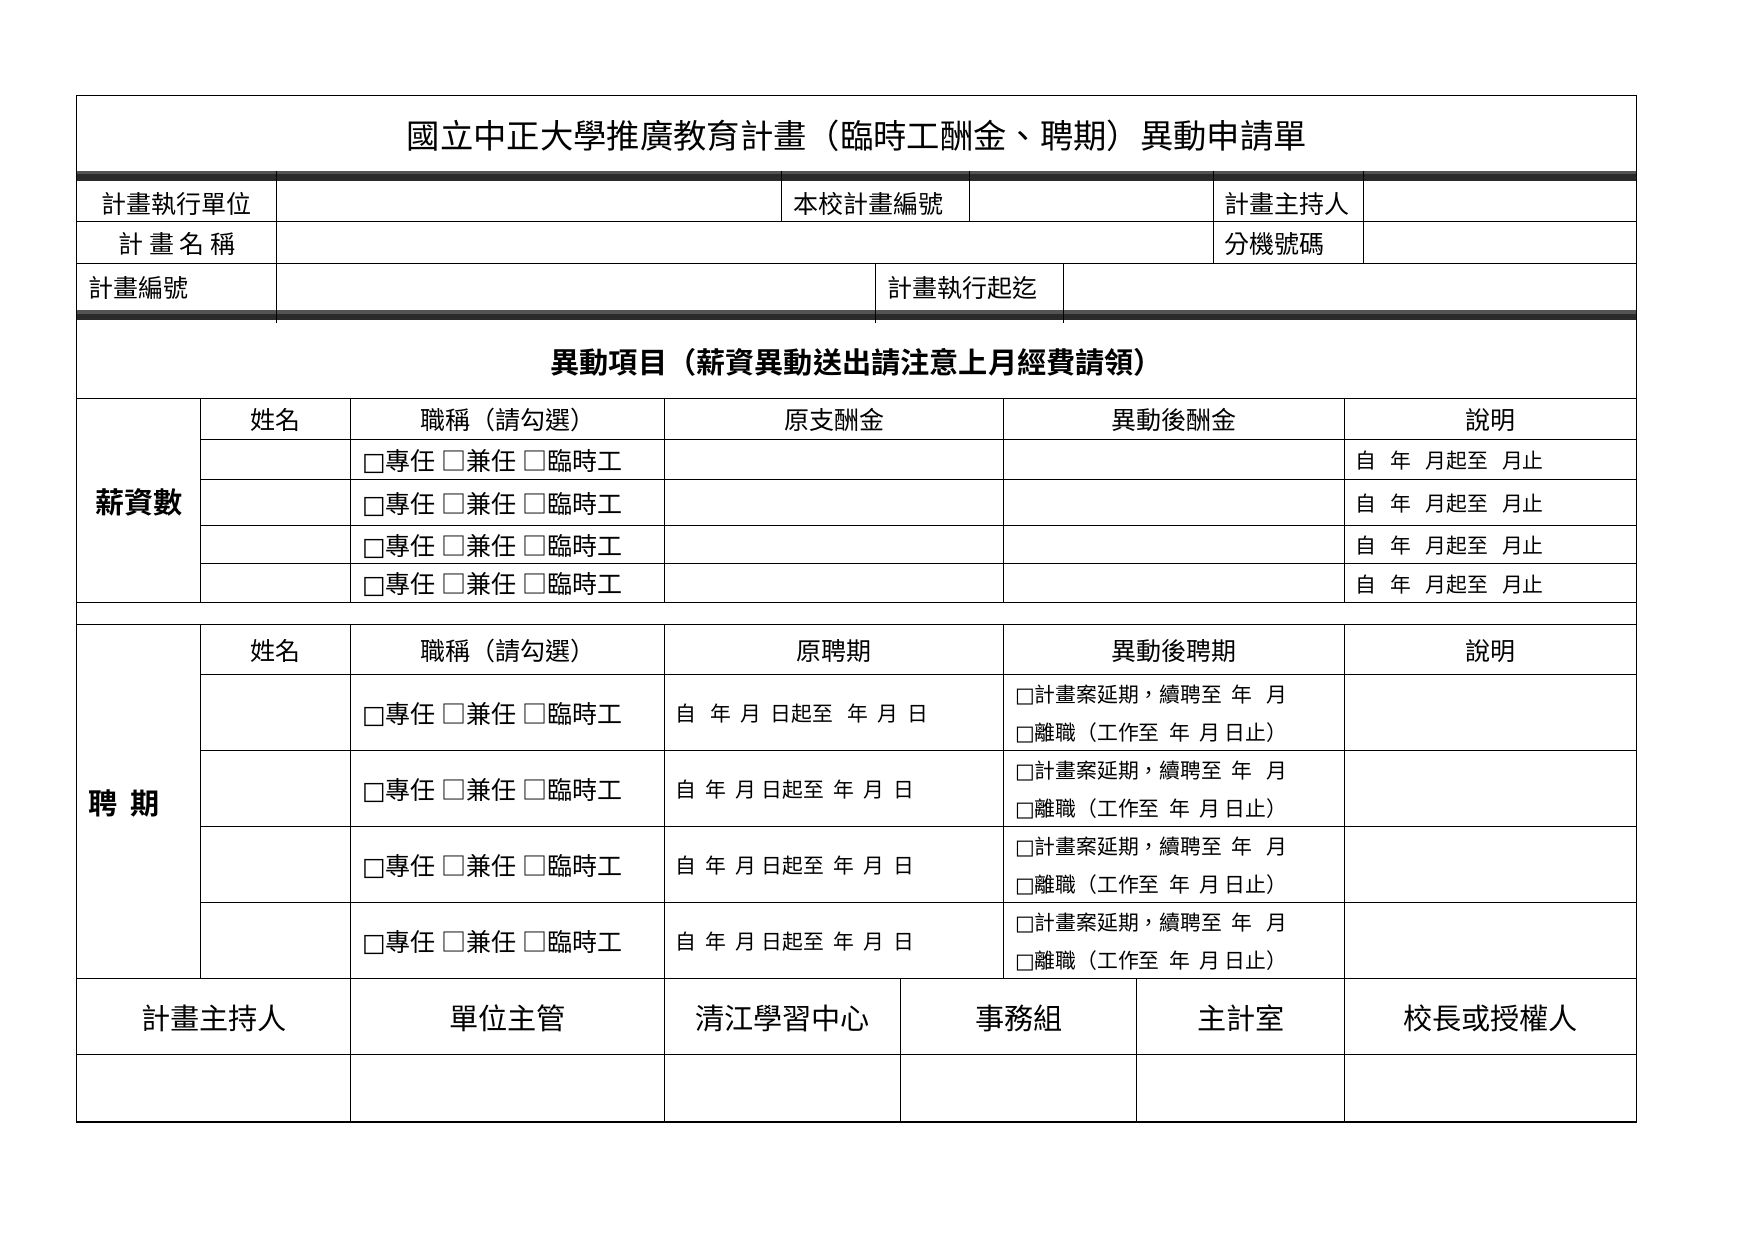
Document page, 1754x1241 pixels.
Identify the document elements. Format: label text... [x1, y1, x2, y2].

table_cell 計畫主持人 [77, 979, 350, 1054]
table_cell [665, 480, 1003, 525]
table_cell [665, 440, 1003, 479]
table_cell □專任 □兼任 □臨時工 [351, 827, 664, 902]
table_cell □專任 □兼任 □臨時工 [351, 480, 664, 525]
table_cell 計 畫 名 稱 [77, 222, 276, 262]
table_cell 職稱（請勾選） [351, 399, 664, 439]
table_cell □計畫案延期，續聘至 年 月 □離職（工作至 年 月 日止） [1004, 751, 1344, 826]
table_cell [201, 751, 350, 826]
table_cell □專任 □兼任 □臨時工 [351, 903, 664, 978]
table_cell [277, 264, 875, 310]
table_cell [201, 903, 350, 978]
table_cell 聘 期 [77, 625, 200, 978]
table_cell 自 年 月起至 月止 [1345, 564, 1636, 602]
table_cell [201, 440, 350, 479]
table_cell □計畫案延期，續聘至 年 月 □離職（工作至 年 月 日止） [1004, 675, 1344, 750]
table_cell [77, 1055, 350, 1121]
table_cell 自 年 月起至 月止 [1345, 526, 1636, 563]
table_cell 自 年 月起至 月止 [1345, 440, 1636, 479]
table_cell [277, 184, 781, 221]
table_cell 計畫執行單位 [77, 184, 276, 221]
table_cell 自 年 月起至 月止 [1345, 480, 1636, 525]
table_cell [1345, 903, 1636, 978]
table_cell 校長或授權人 [1345, 979, 1636, 1054]
table_cell [1064, 264, 1636, 310]
table_cell [1004, 480, 1344, 525]
table_cell [201, 526, 350, 563]
table_cell 計畫主持人 [1214, 184, 1363, 221]
table_header 國立中正大學推廣教育計畫（臨時工酬金、聘期）異動申請單 [77, 96, 1636, 171]
table_cell 說明 [1345, 625, 1636, 674]
table_cell □專任 □兼任 □臨時工 [351, 751, 664, 826]
table_cell [665, 526, 1003, 563]
table_cell [201, 827, 350, 902]
table_cell 單位主管 [351, 979, 664, 1054]
table_cell [1345, 1055, 1636, 1121]
table_cell 事務組 [901, 979, 1136, 1054]
table_cell [77, 603, 1636, 624]
table_cell □專任 □兼任 □臨時工 [351, 564, 664, 602]
table_cell 自 年 月 日起至 年 月 日 [665, 903, 1003, 978]
table_cell 分機號碼 [1214, 222, 1363, 262]
table_cell 主計室 [1137, 979, 1344, 1054]
table_cell 自 年 月 日起至 年 月 日 [665, 675, 1003, 750]
table_cell [1364, 222, 1636, 262]
table_cell [665, 1055, 900, 1121]
table_cell 自 年 月 日起至 年 月 日 [665, 827, 1003, 902]
table_cell 異動項目（薪資異動送出請注意上月經費請領） [77, 323, 1636, 398]
table_cell [351, 1055, 664, 1121]
table_cell 職稱（請勾選） [351, 625, 664, 674]
table_cell 異動後酬金 [1004, 399, 1344, 439]
table_cell [1004, 440, 1344, 479]
table_cell □專任 □兼任 □臨時工 [351, 440, 664, 479]
table_cell [1364, 184, 1636, 221]
table_cell [1345, 827, 1636, 902]
table_cell □專任 □兼任 □臨時工 [351, 675, 664, 750]
table_cell 說明 [1345, 399, 1636, 439]
table_cell 姓名 [201, 399, 350, 439]
table_cell □專任 □兼任 □臨時工 [351, 526, 664, 563]
table_cell 清江學習中心 [665, 979, 900, 1054]
table_cell [201, 480, 350, 525]
table_cell 計畫執行起迄 [876, 264, 1063, 310]
table_cell □計畫案延期，續聘至 年 月 □離職（工作至 年 月 日止） [1004, 827, 1344, 902]
table_cell 原支酬金 [665, 399, 1003, 439]
table_cell [1137, 1055, 1344, 1121]
table_cell [665, 564, 1003, 602]
table_cell [901, 1055, 1136, 1121]
table_cell [1004, 526, 1344, 563]
table_cell [201, 564, 350, 602]
table_cell [201, 675, 350, 750]
table_cell 異動後聘期 [1004, 625, 1344, 674]
table_cell 計畫編號 [77, 264, 276, 310]
table_cell [970, 184, 1213, 221]
table_cell [1345, 751, 1636, 826]
table_cell 姓名 [201, 625, 350, 674]
table_cell 原聘期 [665, 625, 1003, 674]
table_cell [277, 222, 1213, 262]
table_cell [1345, 675, 1636, 750]
table_cell 薪資數 [77, 399, 200, 602]
table_cell 自 年 月 日起至 年 月 日 [665, 751, 1003, 826]
table_cell □計畫案延期，續聘至 年 月 □離職（工作至 年 月 日止） [1004, 903, 1344, 978]
table_cell 本校計畫編號 [782, 184, 969, 221]
table_cell [1004, 564, 1344, 602]
